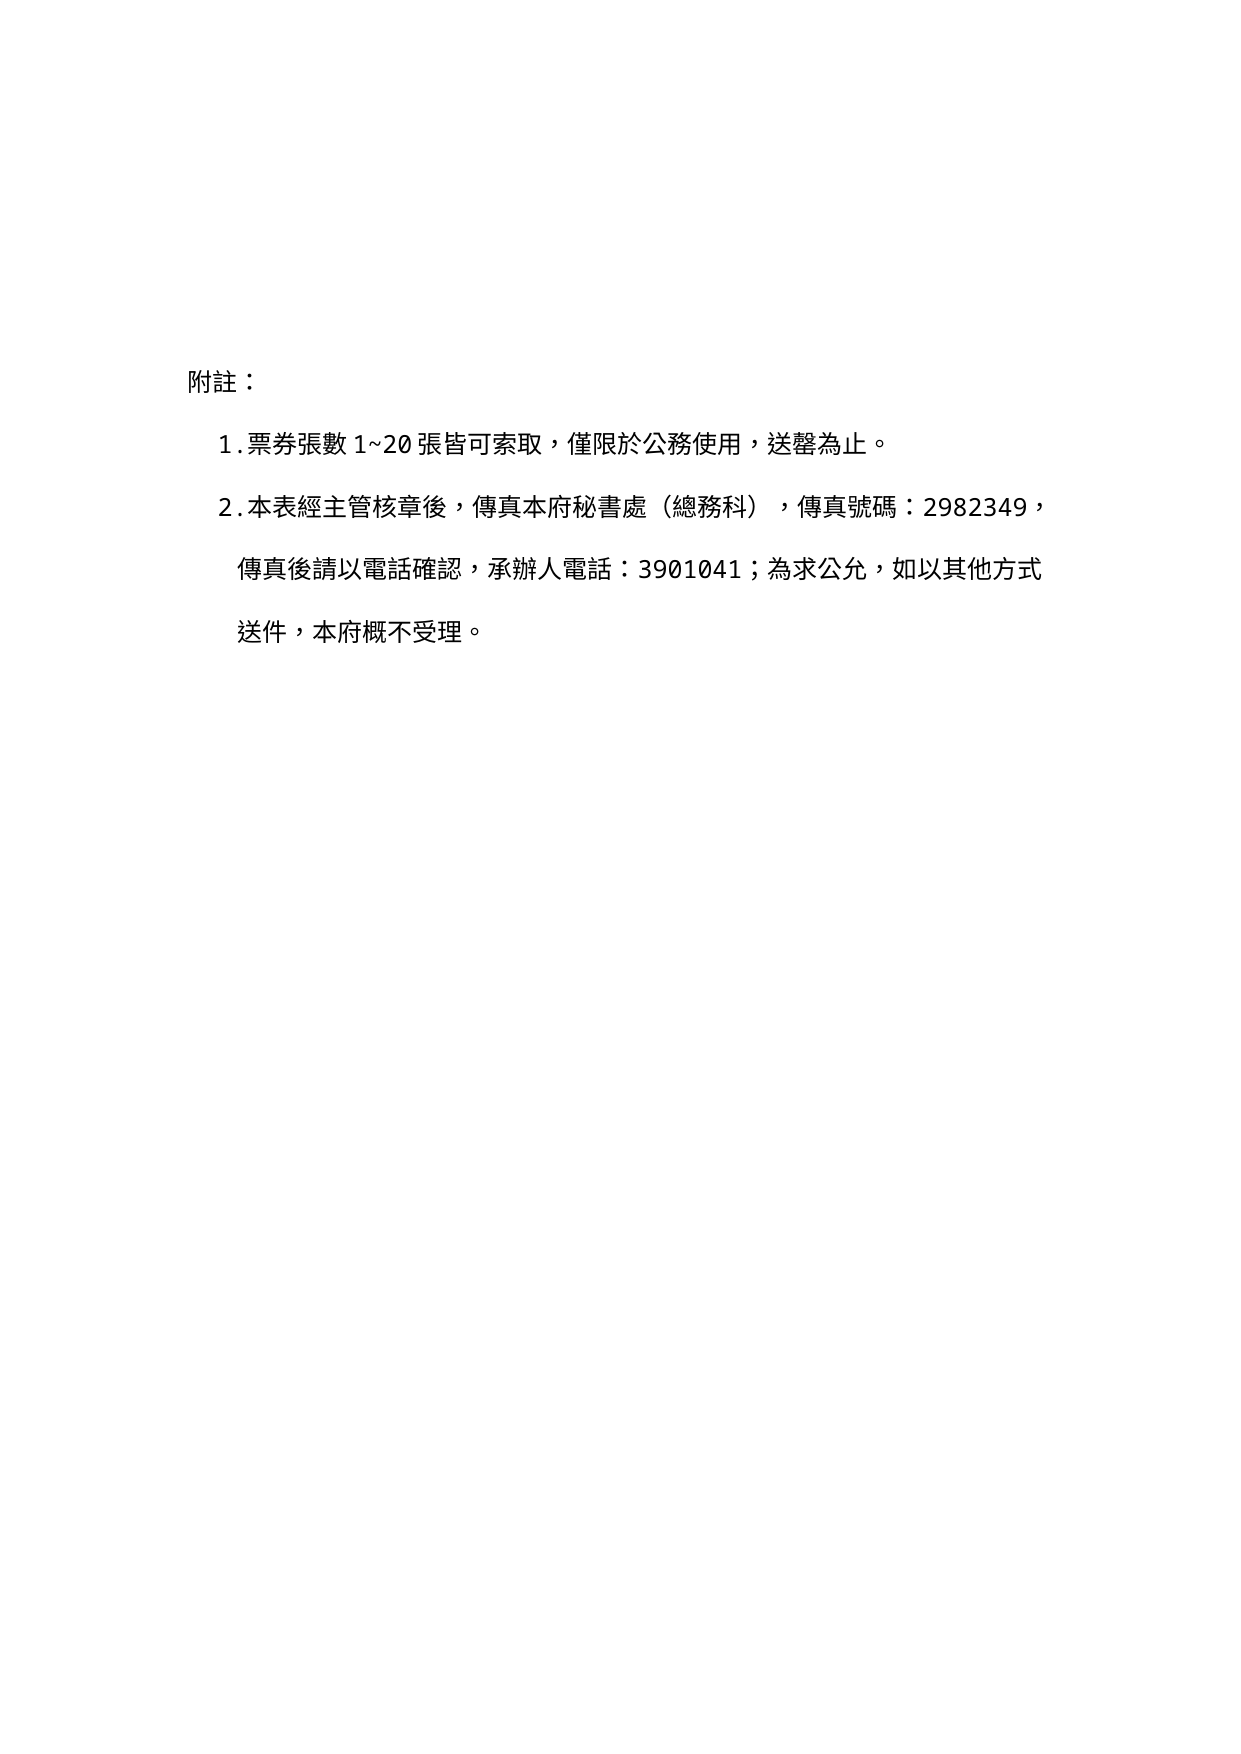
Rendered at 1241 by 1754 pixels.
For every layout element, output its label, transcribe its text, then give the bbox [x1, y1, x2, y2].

text 2.本表經主管核章後，傳真本府秘書處（總務科），傳真號碼：2982349，傳真後請以電話確認，承辦人電話：3901041；為求公允，如以其他方式送件，本府概不受理。 [187, 464, 1053, 651]
text 附註： [187, 339, 1053, 401]
text 1.票券張數1~20張皆可索取，僅限於公務使用，送罄為止。 [187, 401, 1053, 464]
